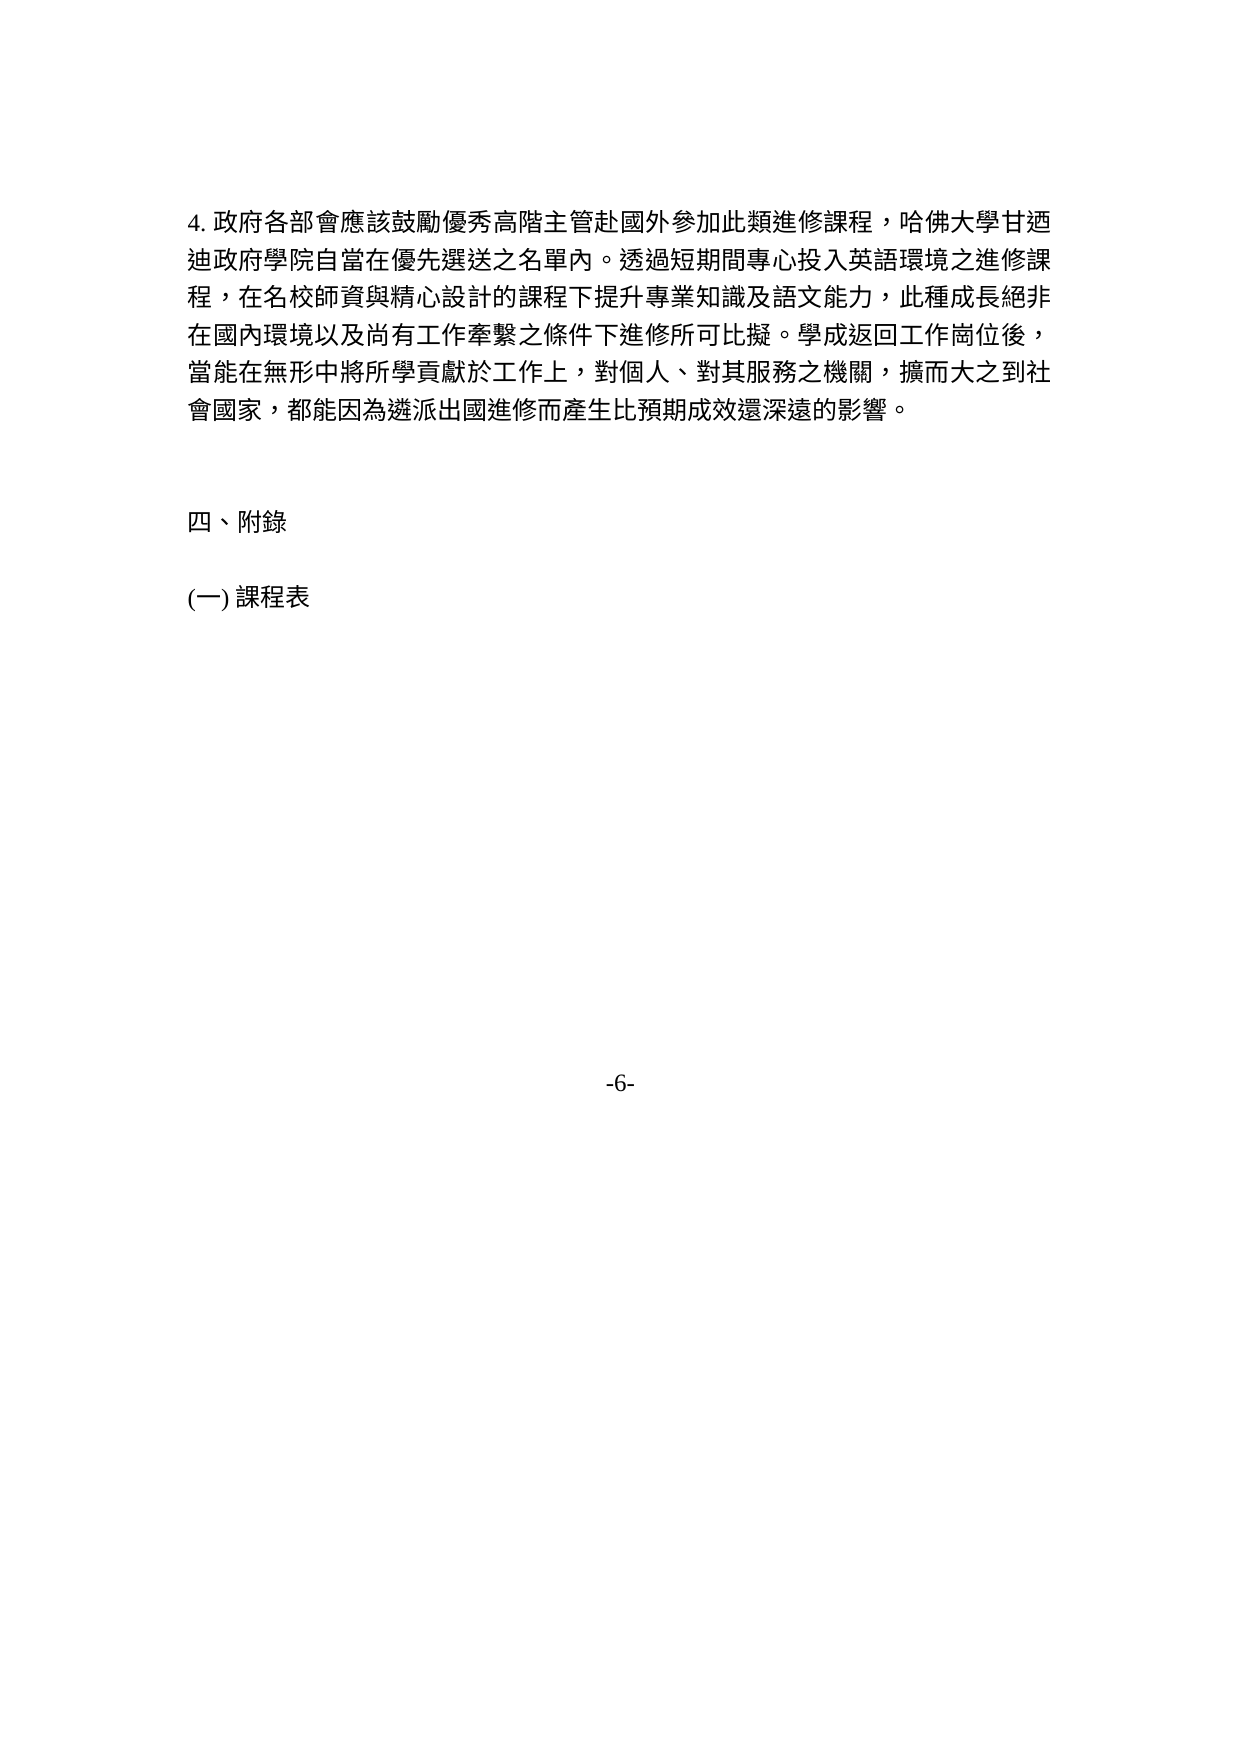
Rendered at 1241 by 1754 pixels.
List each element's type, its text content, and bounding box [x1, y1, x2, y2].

text 四、附錄 [187, 502, 1053, 539]
text (一) 課程表 [187, 577, 1053, 614]
text -6- [187, 1064, 1053, 1102]
text 4. 政府各部會應該鼓勵優秀高階主管赴國外參加此類進修課程，哈佛大學甘迺迪政府學院自當在優先選送之名單內。透過短期間專心投入英語環境之進修課程，在名校師資與精心設計的課程下提升專業知識及語文能力，此種成長絕非在國內環境以及尚有工作牽繫之條件下進修所可比擬。學成返回工作崗位後，當能在無形中將所學貢獻於工作上，對個人、對其服務之機關，擴而大之到社會國家，都能因為遴派出國進修而產生比預期成效還深遠的影響。 [187, 202, 1053, 427]
